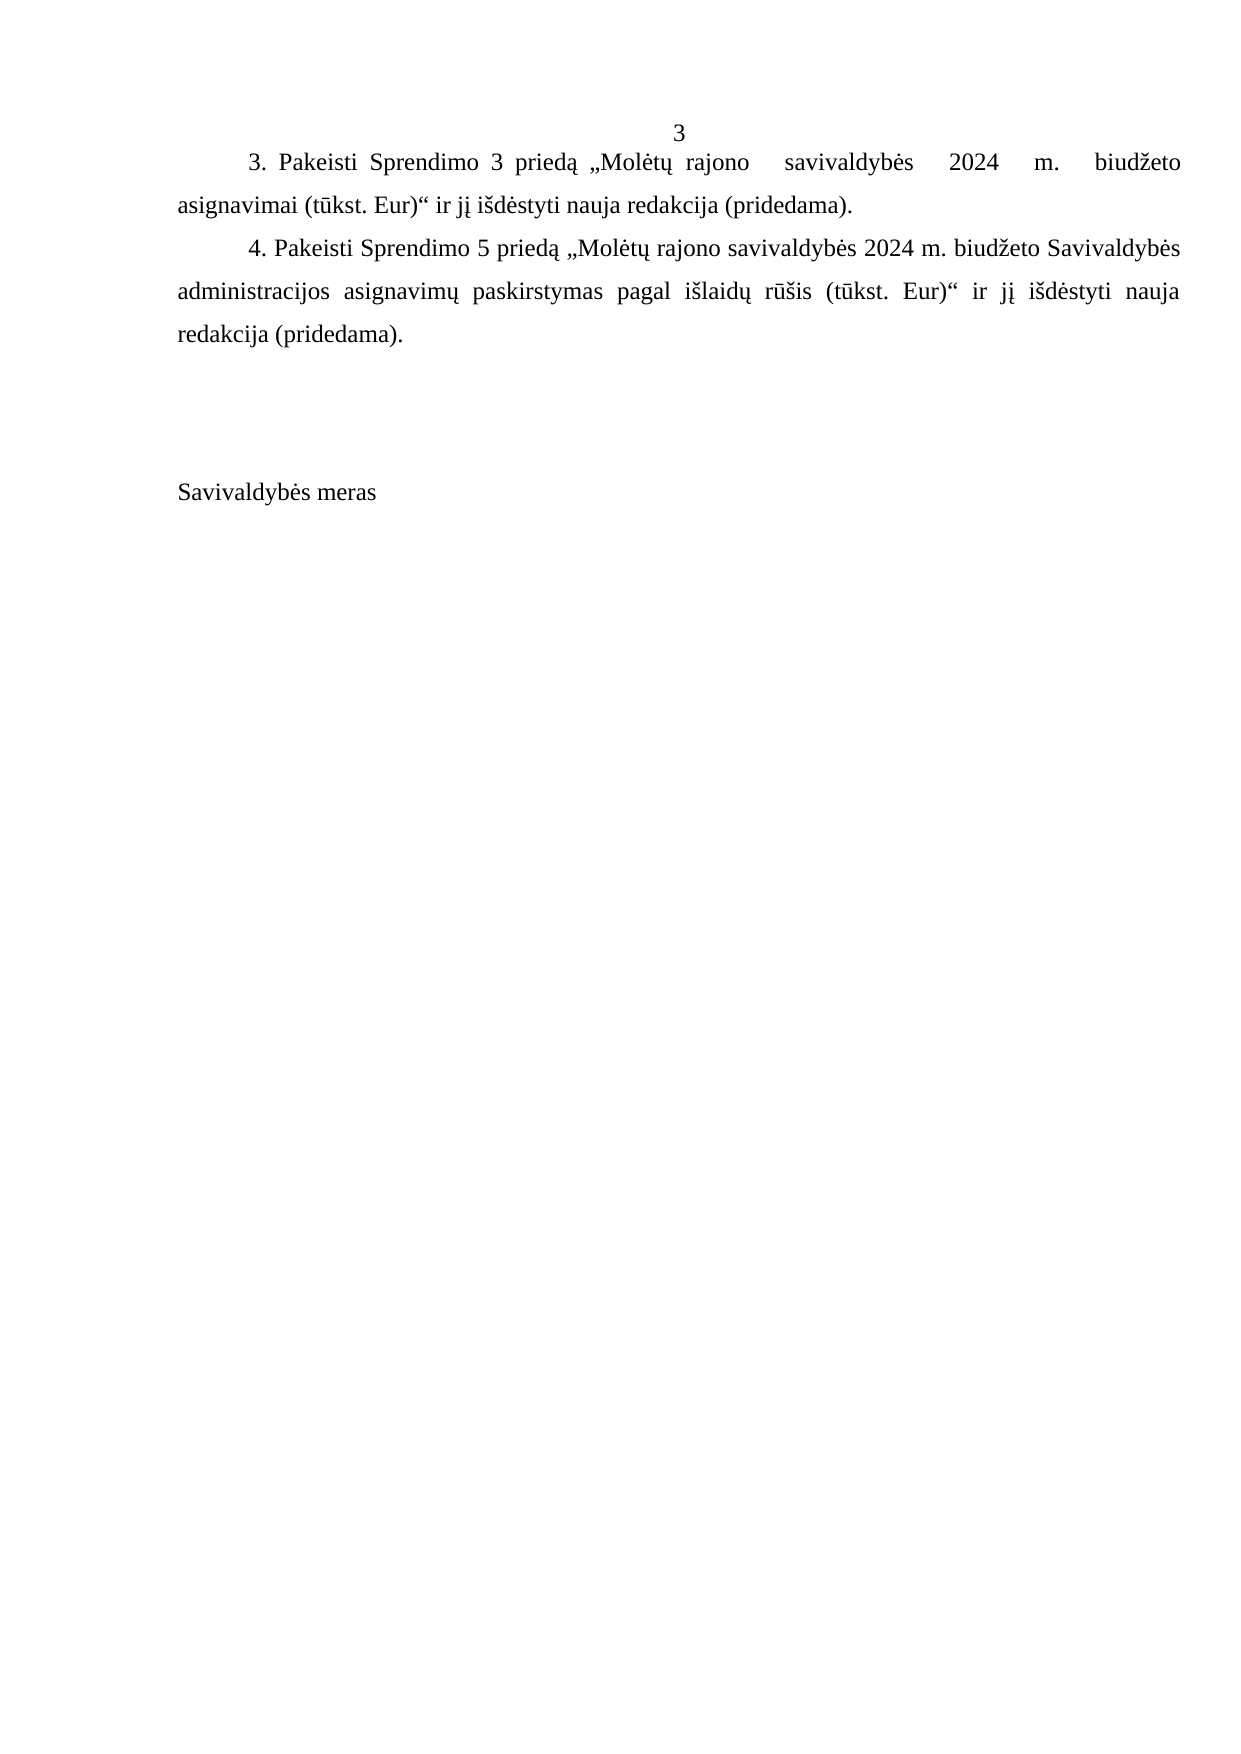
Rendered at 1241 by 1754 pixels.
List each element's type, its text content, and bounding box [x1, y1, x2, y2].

text Savivaldybės meras [177, 477, 1181, 506]
text 4. Pakeisti Sprendimo 5 priedą „Molėtų rajono savivaldybės 2024 m. biudžeto Savivaldybės administracijos asignavimų paskirstymas pagal išlaidų rūšis (tūkst. Eur)“ ir jį išdėstyti nauja redakcija (pridedama). [177, 233, 1181, 348]
text 3. Pakeisti Sprendimo 3 priedą „Molėtų rajono savivaldybės 2024 m. biudžeto asignavimai (tūkst. Eur)“ ir jį išdėstyti nauja redakcija (pridedama). [177, 147, 1181, 219]
